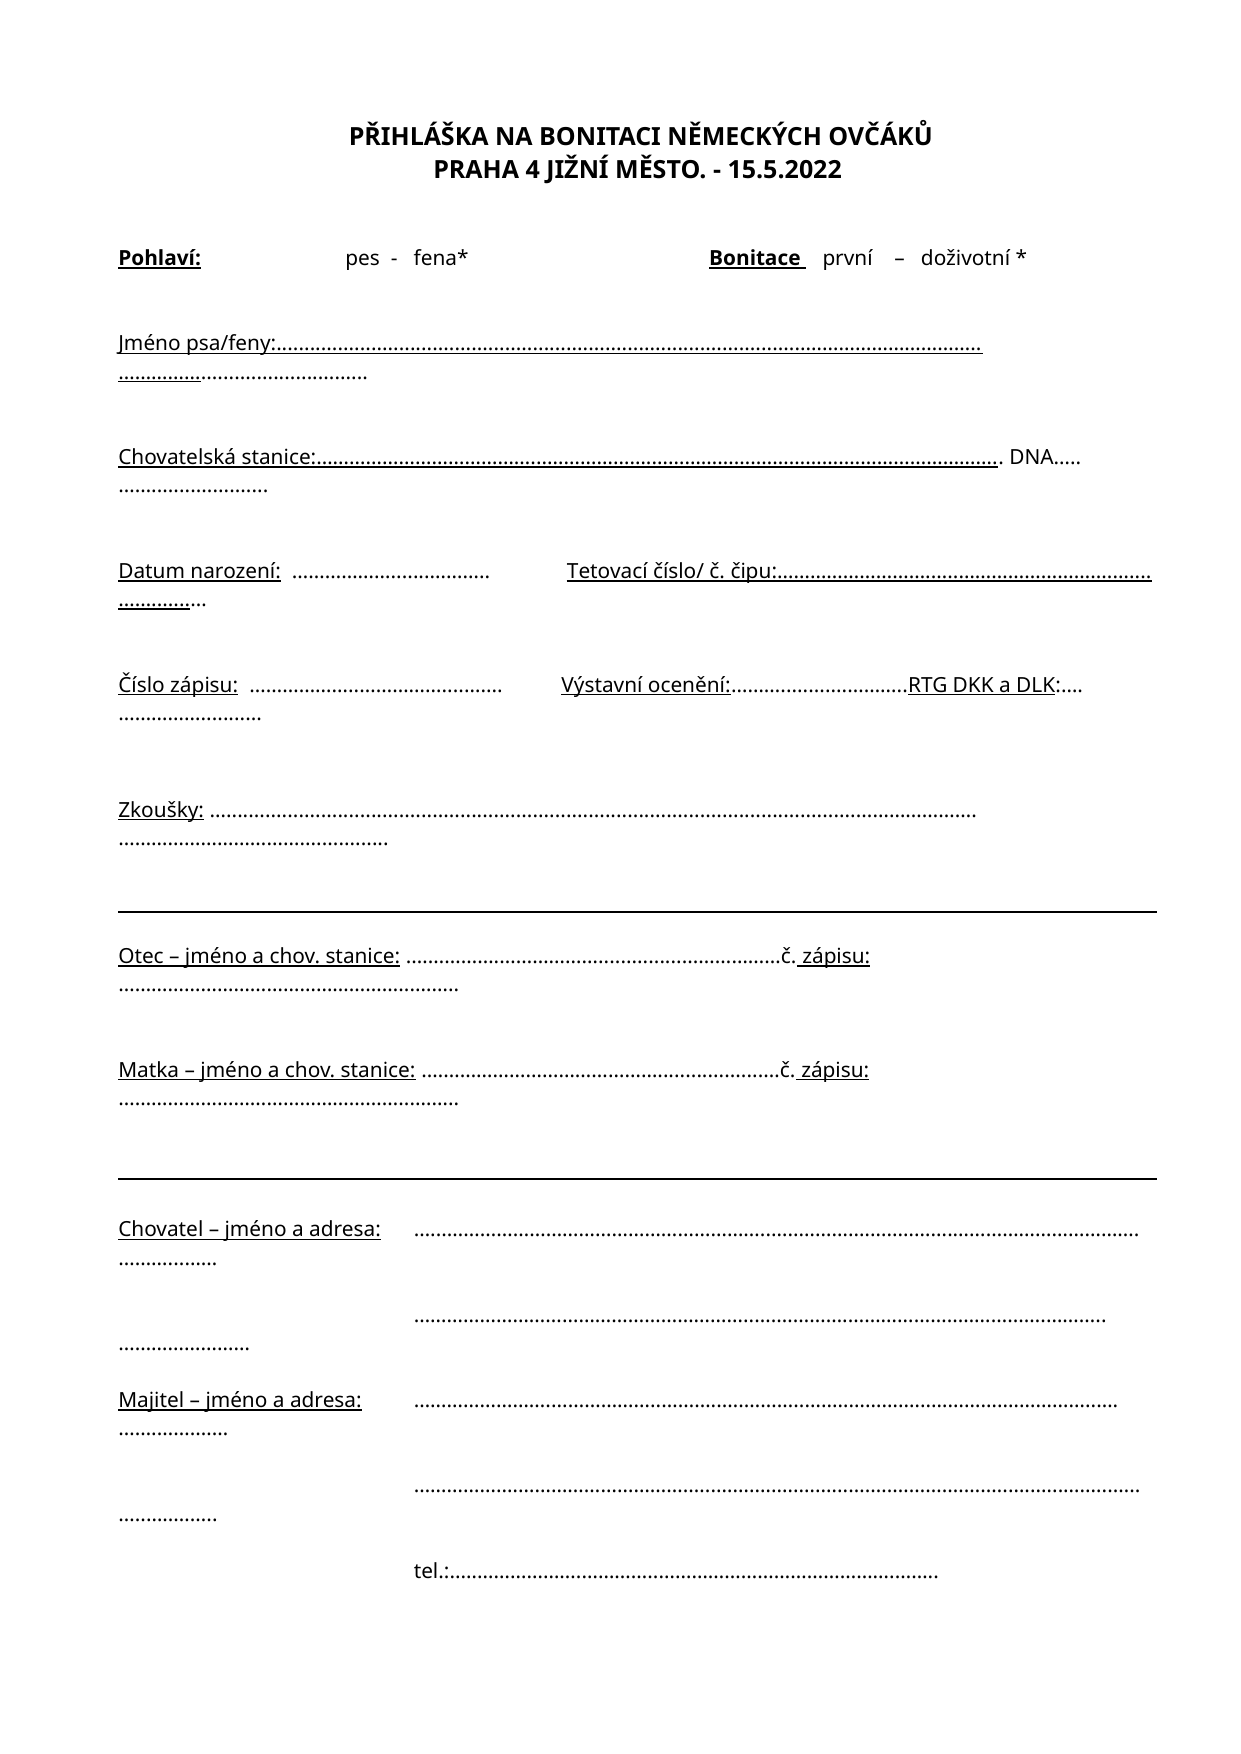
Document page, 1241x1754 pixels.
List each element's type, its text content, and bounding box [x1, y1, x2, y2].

text Jméno psa/feny:...............................................................................................…………………………..…………….............................. [118, 328, 1157, 385]
text Otec – jméno a chov. stanice: .…………….………………..................……………č. zápisu: ……………………………………………...…….. [118, 941, 1157, 998]
text Číslo zápisu: ………………..……………....….... Výstavní ocenění:………............………..RTG DKK a DLK:….……………........... [118, 670, 1157, 727]
text ……………………………………………………..….………….………………..………...….………..…………………… [118, 1300, 1157, 1357]
text Majitel – jméno a adresa: ……………………....……………..………..….………..…..………….…..………….……………..….…….…….…… [118, 1385, 1157, 1442]
text tel.:..………………….…………..…………………………………….…….. [118, 1556, 1157, 1584]
text …………….…………………………….…..…….….….….…..….….……….…….….…..…..….…..…..…..…..…….. [118, 1470, 1157, 1527]
text Praha 4 JIŽNÍ MĚSTO. - 15.5.2022 [118, 152, 1157, 186]
text Zkoušky: …....................................................................................................................……………….……………………………................ [118, 795, 1157, 852]
text Matka – jméno a chov. stanice: .……………………………………...................…č. zápisu: ……………………………………………...…….. [118, 1055, 1157, 1112]
text Pohlaví: pes - fena* Bonitace první – doživotní * [118, 243, 1157, 272]
text Přihláška NA BONITACI NĚMECKÝCH OVČÁKŮ [118, 118, 1157, 152]
text Chovatel – jméno a adresa: …...…………………………………………………..…..……….……..……….…………………………….………...…… [118, 1214, 1157, 1271]
text Chovatelská stanice:…………………………………...……………….……………….…………….……………………….. DNA…..……..................... [118, 442, 1157, 499]
text Datum narození: ……………….......……….. Tetovací číslo/ č. čipu:……………………….…..……………………....…....…….......… [118, 556, 1157, 613]
